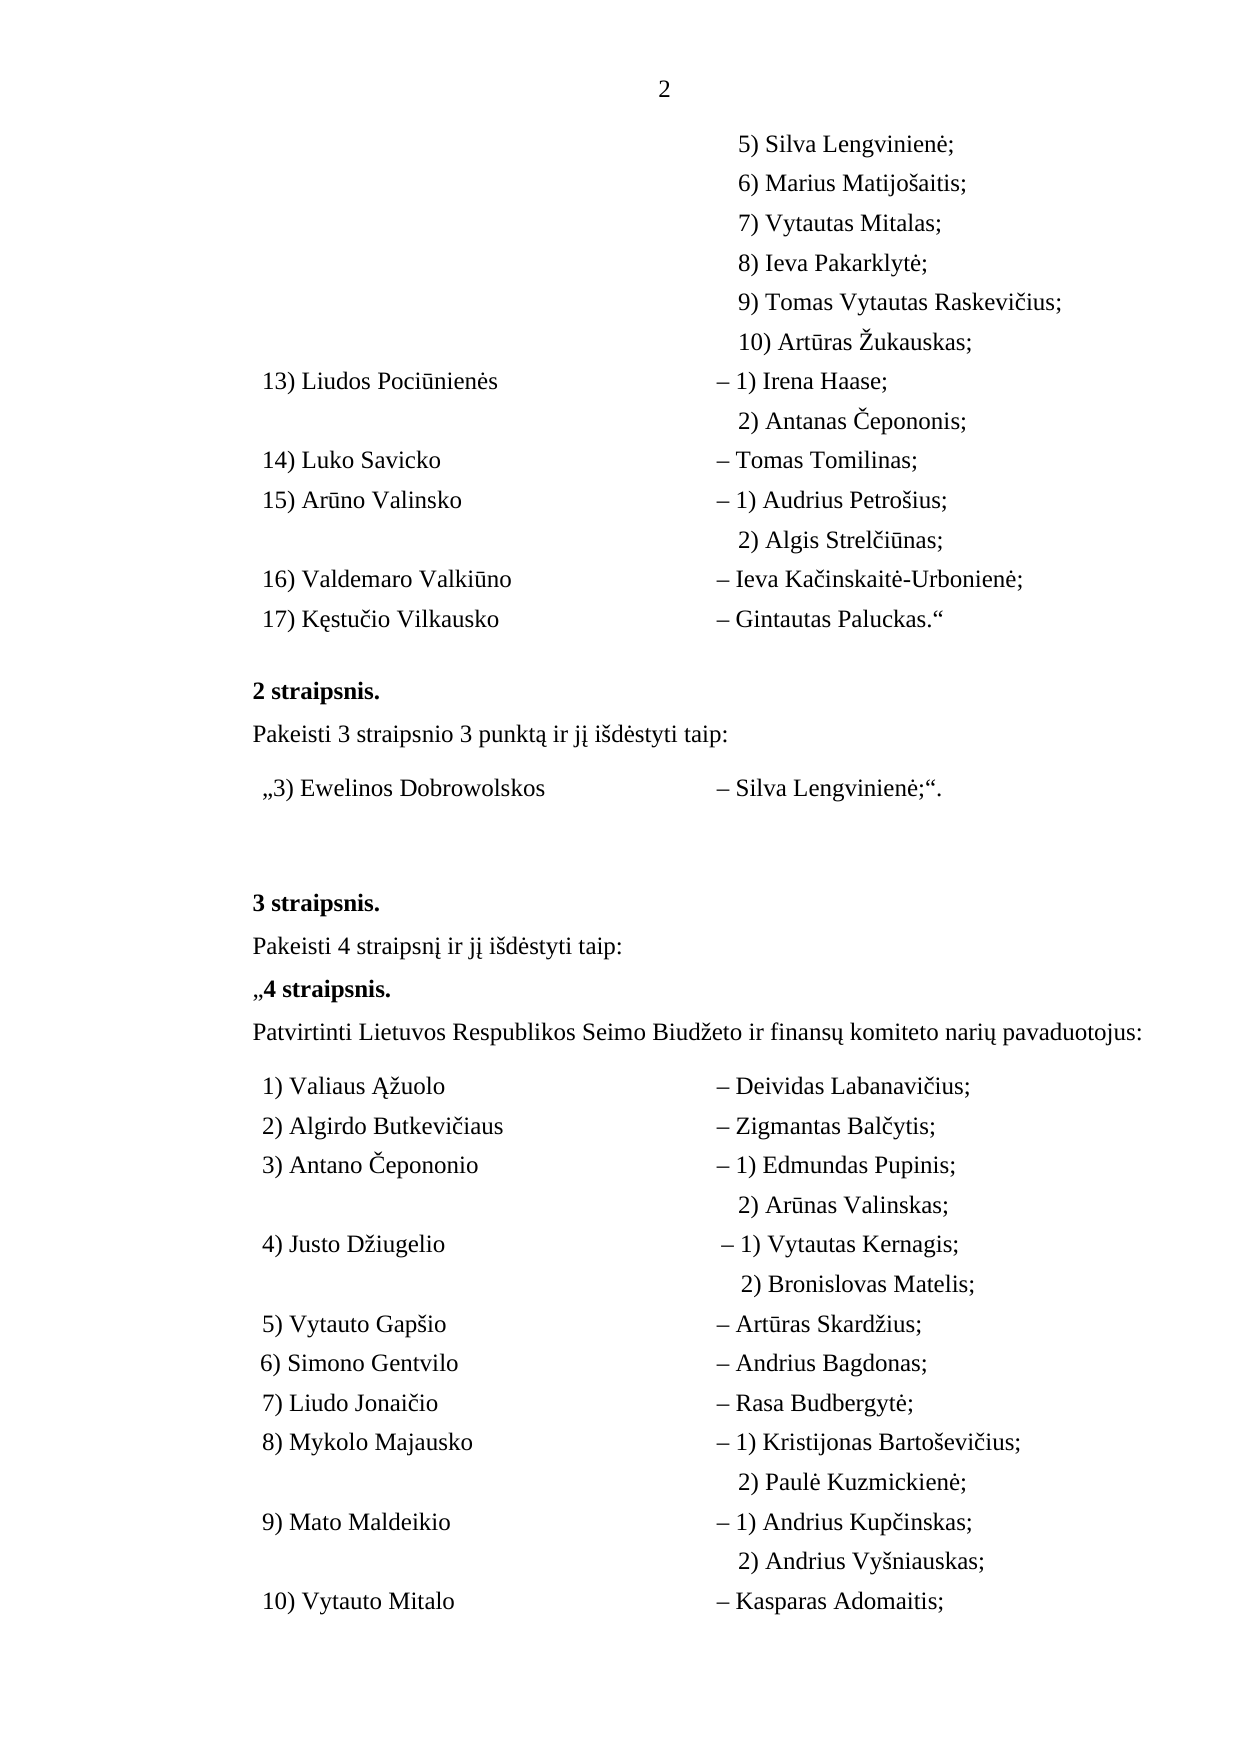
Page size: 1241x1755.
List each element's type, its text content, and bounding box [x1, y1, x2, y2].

table_header – Deividas Labanavičius; [691, 1060, 1151, 1100]
text Pakeisti 3 straipsnio 3 punktą ir jį išdėstyti taip: [177, 719, 1152, 748]
text Pakeisti 4 straipsnį ir jį išdėstyti taip: [177, 931, 1152, 960]
text „4 straipsnis. [177, 974, 1152, 1003]
table_cell 14) Luko Savicko [236, 435, 691, 474]
text Patvirtinti Lietuvos Respublikos Seimo Biudžeto ir finansų komiteto narių pavaduotojus: [177, 1017, 1152, 1046]
table_cell 5) Silva Lengvinienė; 6) Marius Matijošaitis; 7) Vytautas Mitalas; 8) Ieva Pakarklytė; 9) Tomas Vytautas Raskevičius; 10) Artūras Žukauskas; [691, 118, 1151, 356]
table_cell – Artūras Skardžius; [691, 1298, 1151, 1337]
table_cell 2) Algirdo Butkevičiaus [236, 1100, 691, 1139]
table_cell [236, 118, 691, 356]
table_cell – Ieva Kačinskaitė-Urbonienė; [691, 554, 1151, 593]
table_header „3) Ewelinos Dobrowolskos [236, 762, 691, 802]
table_cell – Rasa Budbergytė; [691, 1377, 1151, 1417]
text 3 straipsnis. [177, 888, 1152, 917]
table_cell – 1) Kristijonas Bartoševičius; 2) Paulė Kuzmickienė; [691, 1417, 1151, 1496]
table_cell 10) Vytauto Mitalo [236, 1575, 691, 1614]
table_cell 3) Antano Čepononio 4) Justo Džiugelio [236, 1140, 691, 1298]
table_cell – Zigmantas Balčytis; [691, 1100, 1151, 1139]
text 2 straipsnis. [177, 676, 1152, 704]
table_cell – 1) Irena Haase; 2) Antanas Čepononis; [691, 356, 1151, 435]
table_cell 15) Arūno Valinsko [236, 474, 691, 553]
table_header – Silva Lengvinienė;“. [691, 762, 1151, 802]
table_cell – 1) Andrius Kupčinskas; 2) Andrius Vyšniauskas; [691, 1496, 1151, 1575]
table_cell 13) Liudos Pociūnienės [236, 356, 691, 435]
table_cell – Tomas Tomilinas; [691, 435, 1151, 474]
table_cell – Andrius Bagdonas; [691, 1338, 1151, 1377]
table_header 1) Valiaus Ąžuolo [236, 1060, 691, 1100]
table_cell 9) Mato Maldeikio [236, 1496, 691, 1575]
table_cell 6) Simono Gentvilo [236, 1338, 691, 1377]
table_cell 5) Vytauto Gapšio [236, 1298, 691, 1337]
table_cell – Gintautas Paluckas.“ [691, 593, 1151, 633]
table_cell 17) Kęstučio Vilkausko [236, 593, 691, 633]
table_cell 16) Valdemaro Valkiūno [236, 554, 691, 593]
table_cell – 1) Audrius Petrošius; 2) Algis Strelčiūnas; [691, 474, 1151, 553]
table_cell – Kasparas Adomaitis; [691, 1575, 1151, 1614]
table_cell 7) Liudo Jonaičio [236, 1377, 691, 1417]
table_cell 8) Mykolo Majausko [236, 1417, 691, 1496]
table_cell – 1) Edmundas Pupinis; 2) Arūnas Valinskas; – 1) Vytautas Kernagis; 2) Bronislovas Matelis; [691, 1140, 1151, 1298]
